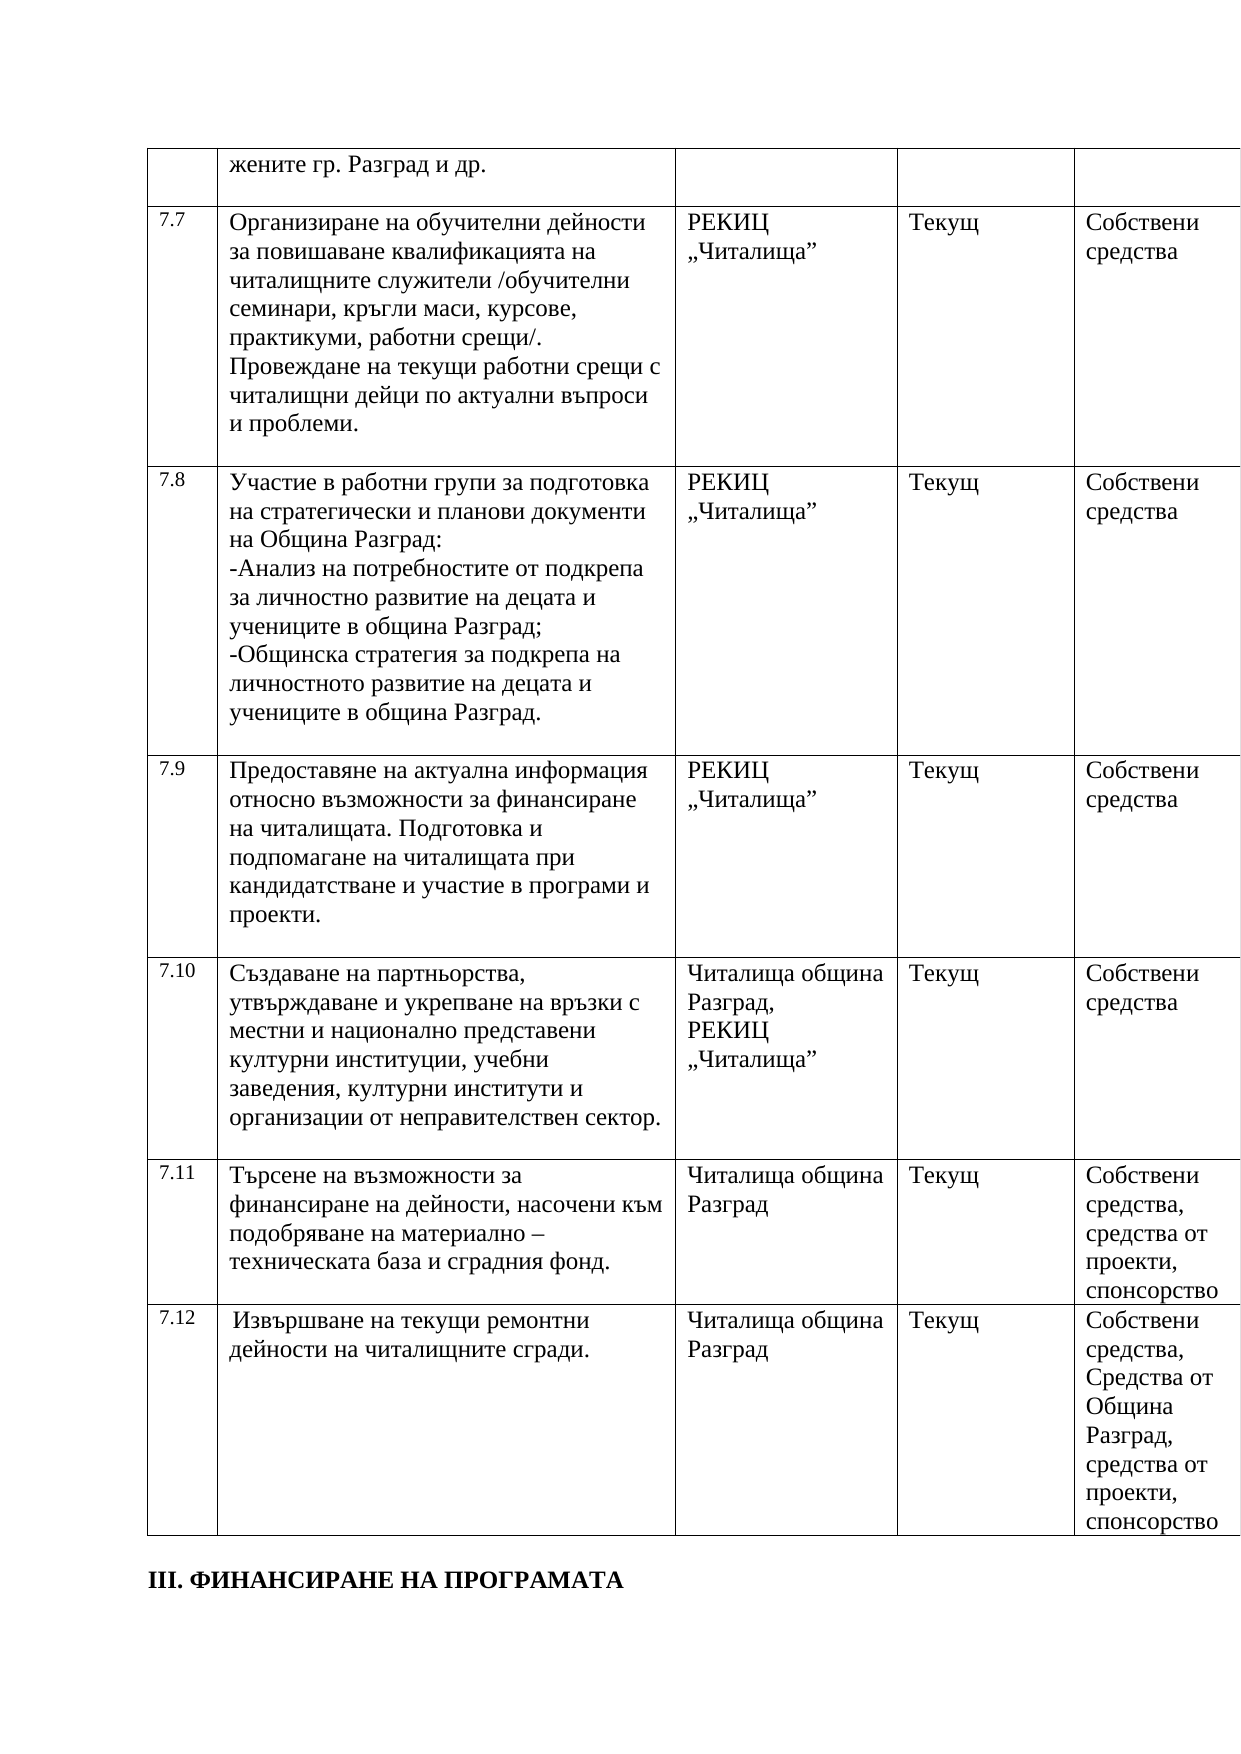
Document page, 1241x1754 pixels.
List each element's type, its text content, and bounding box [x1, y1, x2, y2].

table_cell Читалища община Разград [676, 1160, 897, 1304]
table_cell [1075, 149, 1240, 206]
table_cell Текущ [898, 958, 1074, 1159]
table_cell [898, 149, 1074, 206]
table_cell Читалища община Разград [676, 1305, 897, 1535]
table_cell 7.11 [148, 1160, 217, 1304]
table_cell Текущ [898, 1160, 1074, 1304]
text ІІІ. ФИНАНСИРАНЕ НА ПРОГРАМАТА [148, 1565, 1093, 1593]
table_cell 7.12 [148, 1305, 217, 1535]
table_cell РЕКИЦ „Читалища” [676, 207, 897, 466]
table_cell жените гр. Разград и др. [218, 149, 675, 206]
table_cell [148, 149, 217, 206]
table_cell РЕКИЦ „Читалища” [676, 467, 897, 754]
table_cell Текущ [898, 1305, 1074, 1535]
table_cell Читалища община Разград, РЕКИЦ „Читалища” [676, 958, 897, 1159]
table_cell 7.8 [148, 467, 217, 754]
table_cell Собствени средства, Средства от Община Разград, средства от проекти, спонсорство [1075, 1305, 1240, 1535]
table_cell 7.10 [148, 958, 217, 1159]
table_cell Собствени средства [1075, 958, 1240, 1159]
table_cell Текущ [898, 467, 1074, 754]
table_cell 7.7 [148, 207, 217, 466]
table_cell РЕКИЦ „Читалища” [676, 756, 897, 957]
table_cell Организиране на обучителни дейности за повишаване квалификацията на читалищните служители /обучителни семинари, кръгли маси, курсове, практикуми, работни срещи/. Провеждане на текущи работни срещи с читалищни дейци по актуални въпроси и проблеми. [218, 207, 675, 466]
table_cell Участие в работни групи за подготовка на стратегически и планови документи на Община Разград: -Анализ на потребностите от подкрепа за личностно развитие на децата и учениците в община Разград; -Общинска стратегия за подкрепа на личностното развитие на децата и учениците в община Разград. [218, 467, 675, 754]
table_cell Създаване на партньорства, утвърждаване и укрепване на връзки с местни и национално представени културни институции, учебни заведения, културни институти и организации от неправителствен сектор. [218, 958, 675, 1159]
table_cell Собствени средства [1075, 467, 1240, 754]
table_cell Извършване на текущи ремонтни дейности на читалищните сгради. [218, 1305, 675, 1535]
table_cell Текущ [898, 207, 1074, 466]
table_cell Търсене на възможности за финансиране на дейности, насочени към подобряване на материално – техническата база и сградния фонд. [218, 1160, 675, 1304]
table_cell 7.9 [148, 756, 217, 957]
table_cell [676, 149, 897, 206]
table_cell Текущ [898, 756, 1074, 957]
table_cell Предоставяне на актуална информация относно възможности за финансиране на читалищата. Подготовка и подпомагане на читалищата при кандидатстване и участие в програми и проекти. [218, 756, 675, 957]
table_cell Собствени средства [1075, 207, 1240, 466]
table_cell Собствени средства, средства от проекти, спонсорство [1075, 1160, 1240, 1304]
table_cell Собствени средства [1075, 756, 1240, 957]
